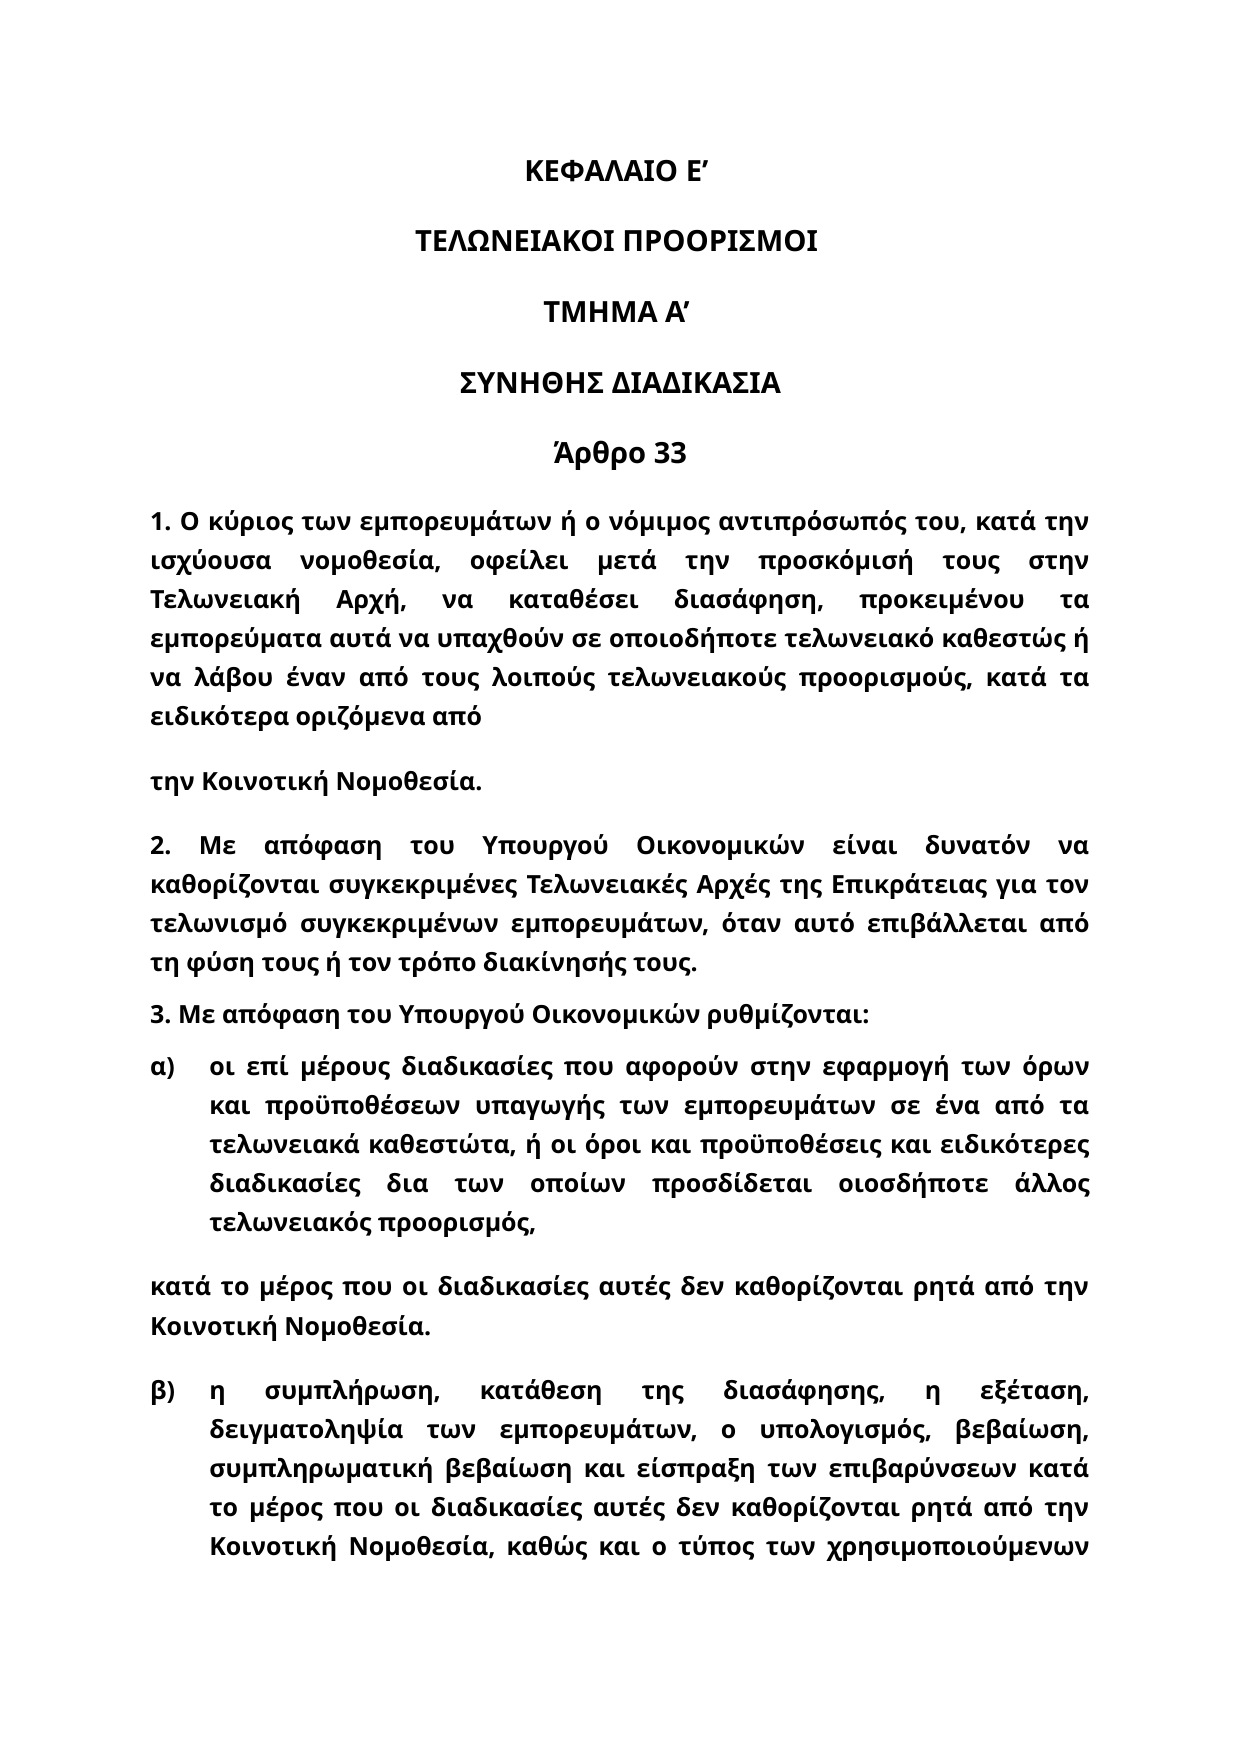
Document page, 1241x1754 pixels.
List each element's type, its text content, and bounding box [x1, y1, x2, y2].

subtitle ΤΜΗΜΑ Α’ [150, 291, 1090, 331]
text 1. Ο κύριος των εμπορευμάτων ή ο νόμιμος αντιπρόσωπός του, κατά την ισχύουσα νομοθεσία, οφείλει μετά την προσκόμισή τους στην Τελωνειακή Αρχή, να καταθέσει διασάφηση, προκειμένου τα εμπορεύματα αυτά να υπαχθούν σε οποιοδήποτε τελωνειακό καθεστώς ή να λάβου έναν από τους λοιπούς τελωνειακούς προορισμούς, κατά τα ειδικότερα οριζόμενα από [150, 503, 1090, 733]
list α) οι επί μέρους διαδικασίες που αφορούν στην εφαρμογή των όρων και προϋποθέσεων υπαγωγής των εμπορευμάτων σε ένα από τα τελωνειακά καθεστώτα, ή οι όροι και προϋποθέσεις και ειδικότερες διαδικασίες δια των οποίων προσδίδεται οιοσδήποτε άλλος τελωνειακός προορισμός, [150, 1048, 1090, 1239]
text 2. Με απόφαση του Υπουργού Οικονομικών είναι δυνατόν να καθορίζονται συγκεκριμένες Τελωνειακές Αρχές της Επικράτειας για τον τελωνισμό συγκεκριμένων εμπορευμάτων, όταν αυτό επιβάλλεται από τη φύση τους ή τον τρόπο διακίνησής τους. [150, 827, 1090, 979]
list β) η συμπλήρωση, κατάθεση της διασάφησης, η εξέταση, δειγματοληψία των εμπορευμάτων, ο υπολογισμός, βεβαίωση, συμπληρωματική βεβαίωση και είσπραξη των επιβαρύνσεων κατά το μέρος που οι διαδικασίες αυτές δεν καθορίζονται ρητά από την Κοινοτική Νομοθεσία, καθώς και ο τύπος των χρησιμοποιούμενων [150, 1372, 1090, 1563]
subtitle Άρθρο 33 [150, 432, 1090, 472]
subtitle ΤΕΛΩΝΕΙΑΚΟΙ ΠΡΟΟΡΙΣΜΟΙ [150, 221, 1090, 260]
text την Κοινοτική Νομοθεσία. [150, 763, 1090, 797]
text 3. Με απόφαση του Υπουργού Οικονομικών ρυθμίζονται: [150, 996, 1090, 1031]
subtitle ΚΕΦΑΛΑΙΟ Ε’ [150, 150, 1090, 190]
subtitle ΣΥΝΗΘΗΣ ΔΙΑΔΙΚΑΣΙΑ [150, 362, 1090, 402]
text κατά το μέρος που οι διαδικασίες αυτές δεν καθορίζονται ρητά από την Κοινοτική Νομοθεσία. [150, 1269, 1090, 1342]
